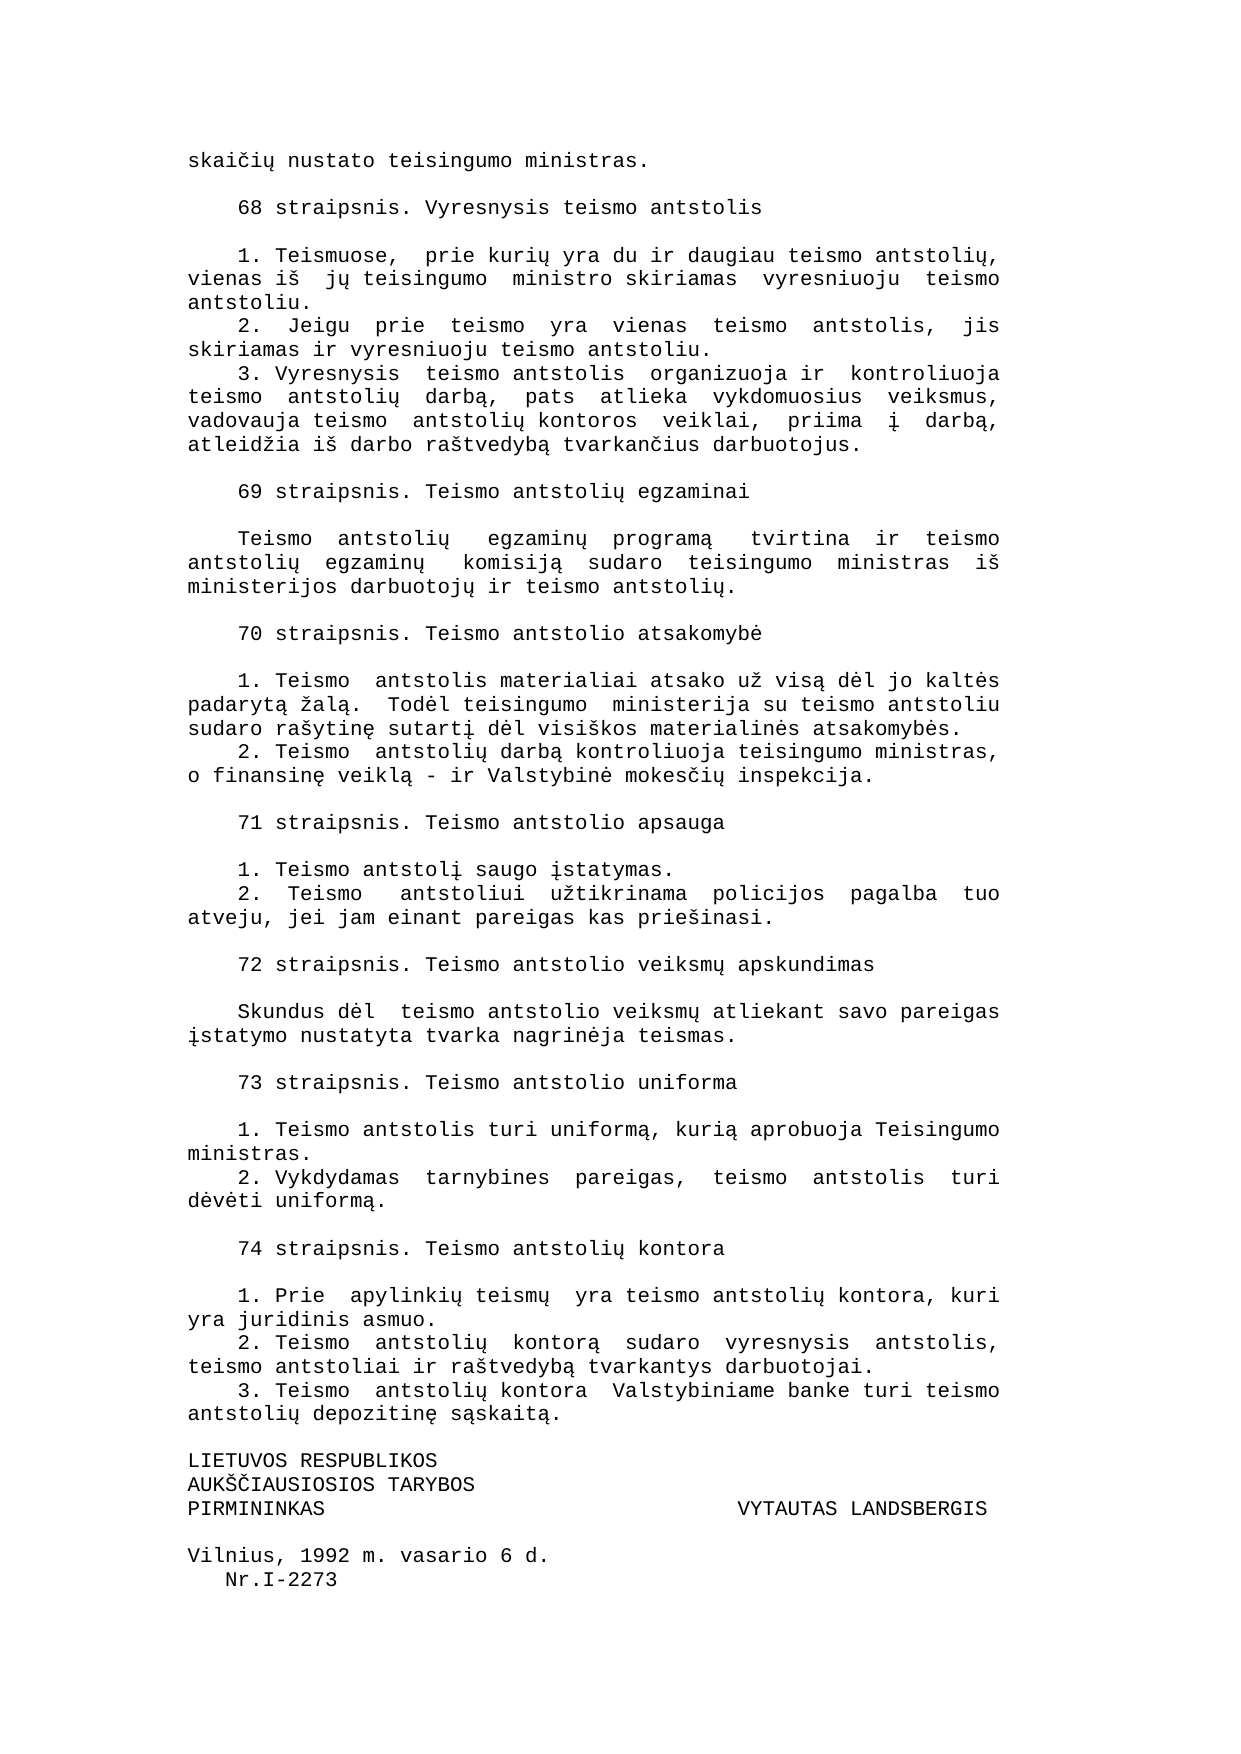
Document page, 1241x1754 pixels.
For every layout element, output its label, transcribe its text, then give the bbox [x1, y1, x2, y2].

text 74 straipsnis. Teismo antstolių kontora [187, 1238, 1053, 1261]
text vadovauja teismo antstolių kontoros veiklai, priima į darbą, [187, 410, 1053, 434]
text antstolių egzaminų komisiją sudaro teisingumo ministras iš [187, 552, 1053, 576]
text atleidžia iš darbo raštvedybą tvarkančius darbuotojus. [187, 434, 1053, 457]
text skiriamas ir vyresniuoju teismo antstoliu. [187, 339, 1053, 363]
text antstoliu. [187, 292, 1053, 316]
text Nr.I-2273 [187, 1569, 1053, 1592]
text 2. Teismo antstolių darbą kontroliuoja teisingumo ministras, [187, 741, 1053, 765]
text 1. Teismo antstolis turi uniformą, kurią aprobuoja Teisingumo [187, 1119, 1053, 1143]
text Skundus dėl teismo antstolio veiksmų atliekant savo pareigas [187, 1001, 1053, 1025]
text sudaro rašytinę sutartį dėl visiškos materialinės atsakomybės. [187, 717, 1053, 741]
text yra juridinis asmuo. [187, 1309, 1053, 1332]
text ministerijos darbuotojų ir teismo antstolių. [187, 576, 1053, 599]
text 2. Teismo antstoliui užtikrinama policijos pagalba tuo [187, 883, 1053, 907]
text Teismo antstolių egzaminų programą tvirtina ir teismo [187, 528, 1053, 552]
text Vilnius, 1992 m. vasario 6 d. [187, 1545, 1053, 1569]
text dėvėti uniformą. [187, 1190, 1053, 1214]
text skaičių nustato teisingumo ministras. [187, 150, 1053, 174]
text įstatymo nustatyta tvarka nagrinėja teismas. [187, 1025, 1053, 1048]
text padarytą žalą. Todėl teisingumo ministerija su teismo antstoliu [187, 694, 1053, 717]
text o finansinę veiklą - ir Valstybinė mokesčių inspekcija. [187, 765, 1053, 788]
text 2. Vykdydamas tarnybines pareigas, teismo antstolis turi [187, 1167, 1053, 1190]
text 72 straipsnis. Teismo antstolio veiksmų apskundimas [187, 954, 1053, 978]
text PIRMININKAS VYTAUTAS LANDSBERGIS [187, 1498, 1053, 1521]
text 73 straipsnis. Teismo antstolio uniforma [187, 1072, 1053, 1096]
text 69 straipsnis. Teismo antstolių egzaminai [187, 481, 1053, 505]
text vienas iš jų teisingumo ministro skiriamas vyresniuoju teismo [187, 268, 1053, 292]
text antstolių depozitinę sąskaitą. [187, 1403, 1053, 1427]
text 68 straipsnis. Vyresnysis teismo antstolis [187, 197, 1053, 221]
text 70 straipsnis. Teismo antstolio atsakomybė [187, 623, 1053, 647]
text LIETUVOS RESPUBLIKOS [187, 1451, 1053, 1474]
text teismo antstoliai ir raštvedybą tvarkantys darbuotojai. [187, 1356, 1053, 1379]
text atveju, jei jam einant pareigas kas priešinasi. [187, 907, 1053, 930]
text ministras. [187, 1143, 1053, 1167]
text 1. Prie apylinkių teismų yra teismo antstolių kontora, kuri [187, 1285, 1053, 1309]
text 2. Jeigu prie teismo yra vienas teismo antstolis, jis [187, 316, 1053, 339]
text 1. Teismo antstolį saugo įstatymas. [187, 859, 1053, 883]
text 2. Teismo antstolių kontorą sudaro vyresnysis antstolis, [187, 1332, 1053, 1356]
text AUKŠČIAUSIOSIOS TARYBOS [187, 1474, 1053, 1498]
text teismo antstolių darbą, pats atlieka vykdomuosius veiksmus, [187, 386, 1053, 410]
text 1. Teismo antstolis materialiai atsako už visą dėl jo kaltės [187, 670, 1053, 694]
text 3. Teismo antstolių kontora Valstybiniame banke turi teismo [187, 1379, 1053, 1403]
text 3. Vyresnysis teismo antstolis organizuoja ir kontroliuoja [187, 363, 1053, 386]
text 1. Teismuose, prie kurių yra du ir daugiau teismo antstolių, [187, 244, 1053, 268]
text 71 straipsnis. Teismo antstolio apsauga [187, 812, 1053, 836]
